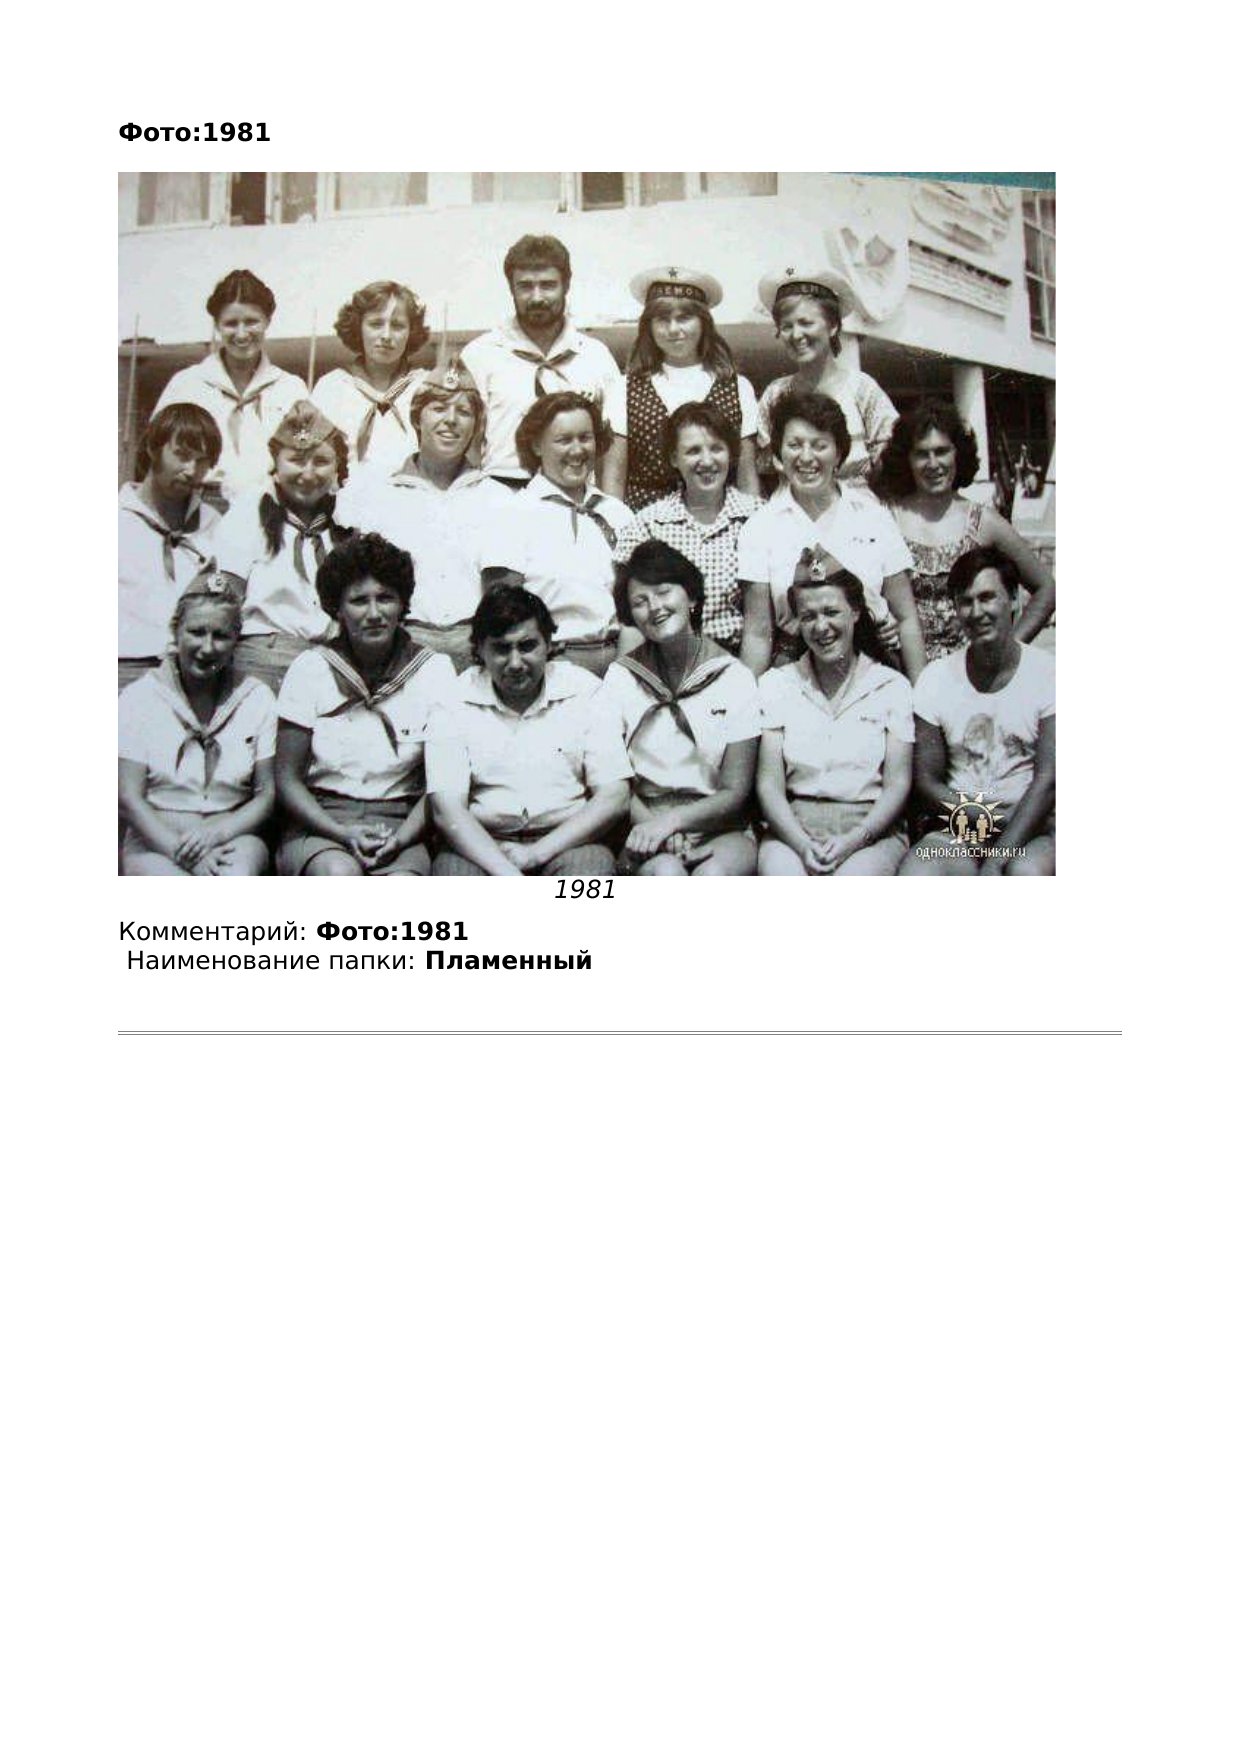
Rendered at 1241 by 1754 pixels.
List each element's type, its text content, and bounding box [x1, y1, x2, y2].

text 1981 [118, 876, 1056, 904]
picture [118, 172, 1056, 876]
text Комментарий: Фото:1981 Наименование папки: Пламенный [118, 917, 1122, 1004]
subtitle Фото:1981 [118, 118, 1122, 147]
